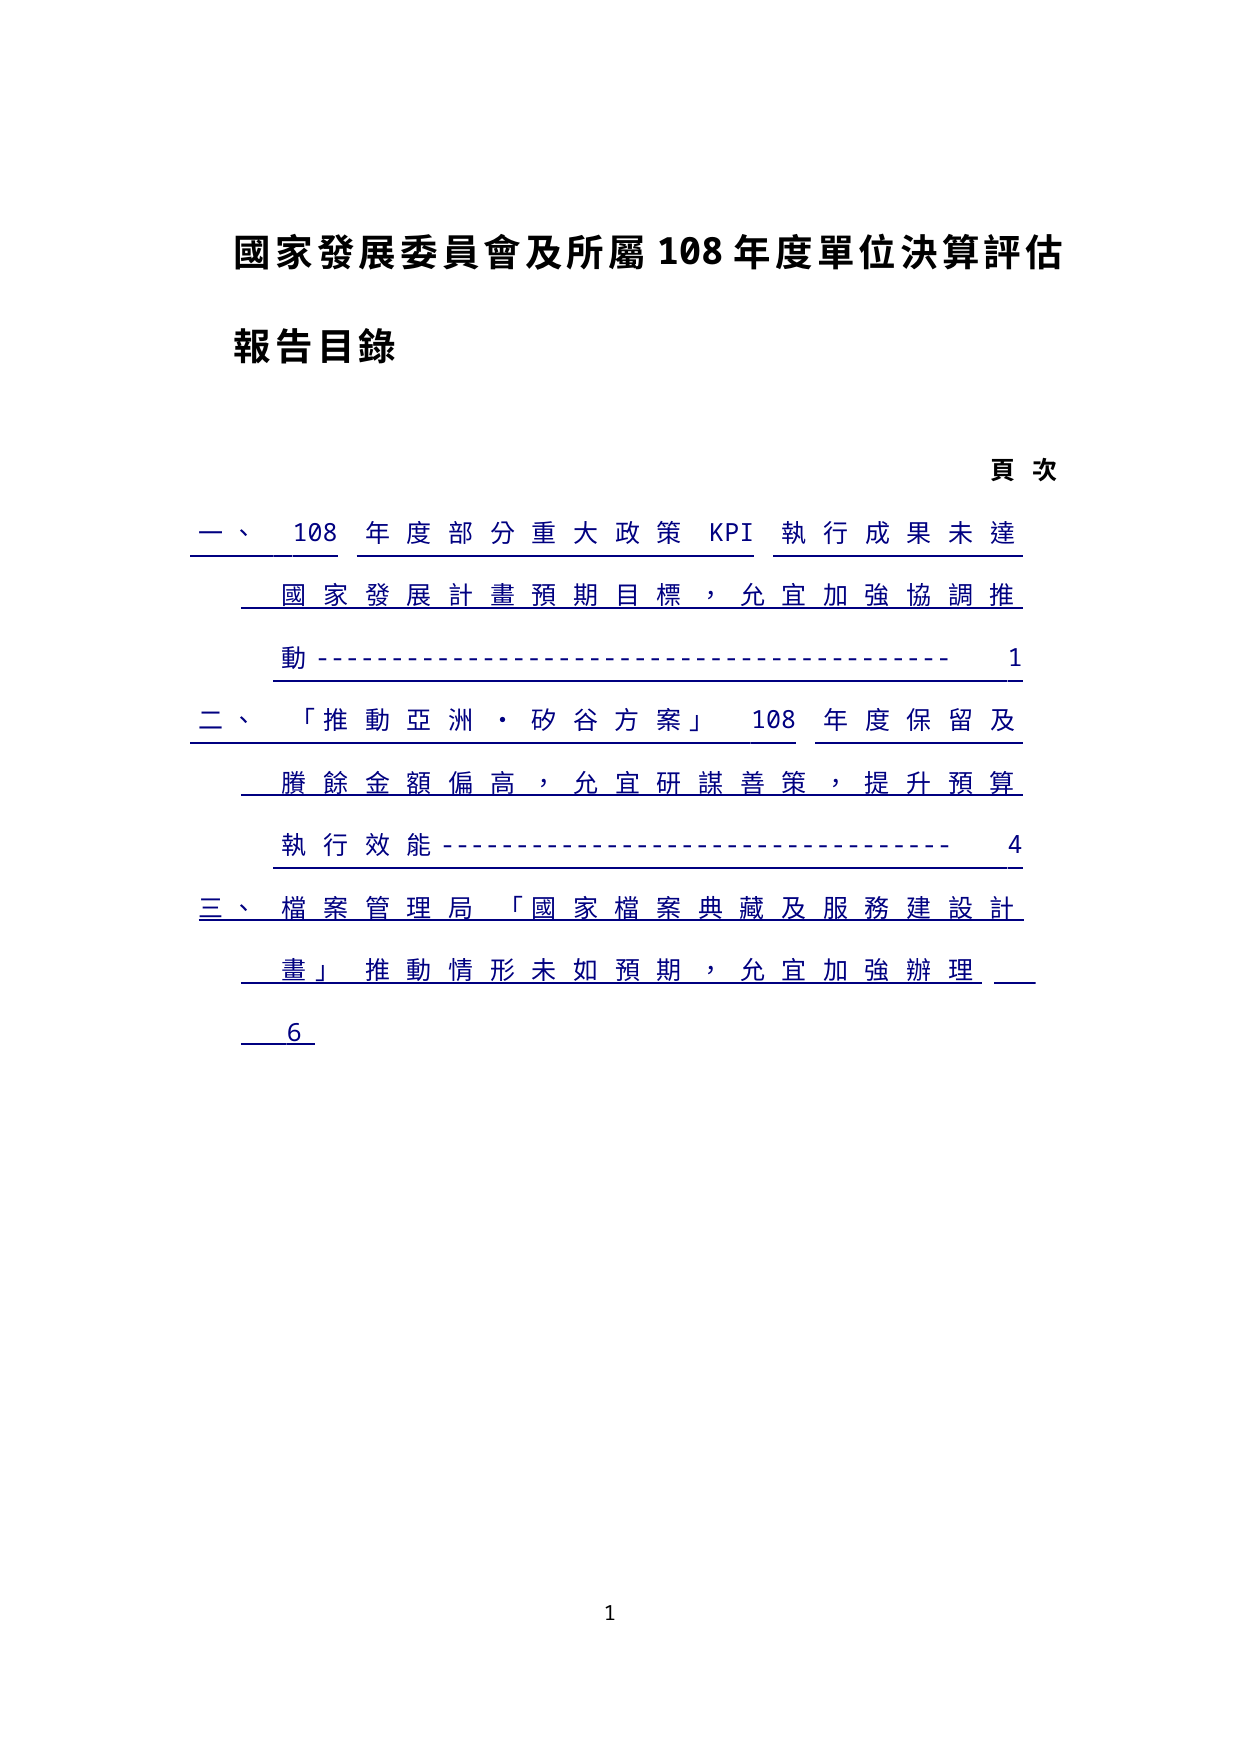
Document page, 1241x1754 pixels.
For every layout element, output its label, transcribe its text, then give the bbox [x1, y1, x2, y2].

text 國家發展委員會及所屬108年度單位決算評估報告目錄 [190, 177, 1065, 365]
text 三、檔案管理局「國家檔案典藏及服務建設計畫」推動情形未如預期，允宜加強辦理 6 [190, 865, 1036, 1052]
text 二、「推動亞洲‧矽谷方案」108年度保留及賸餘金額偏高，允宜研謀善策，提升預算執行效能 4 [190, 677, 1036, 865]
text 頁次 [190, 365, 1065, 490]
text 一、108年度部分重大政策KPI執行成果未達國家發展計畫預期目標，允宜加強協調推動 1 [190, 490, 1036, 677]
